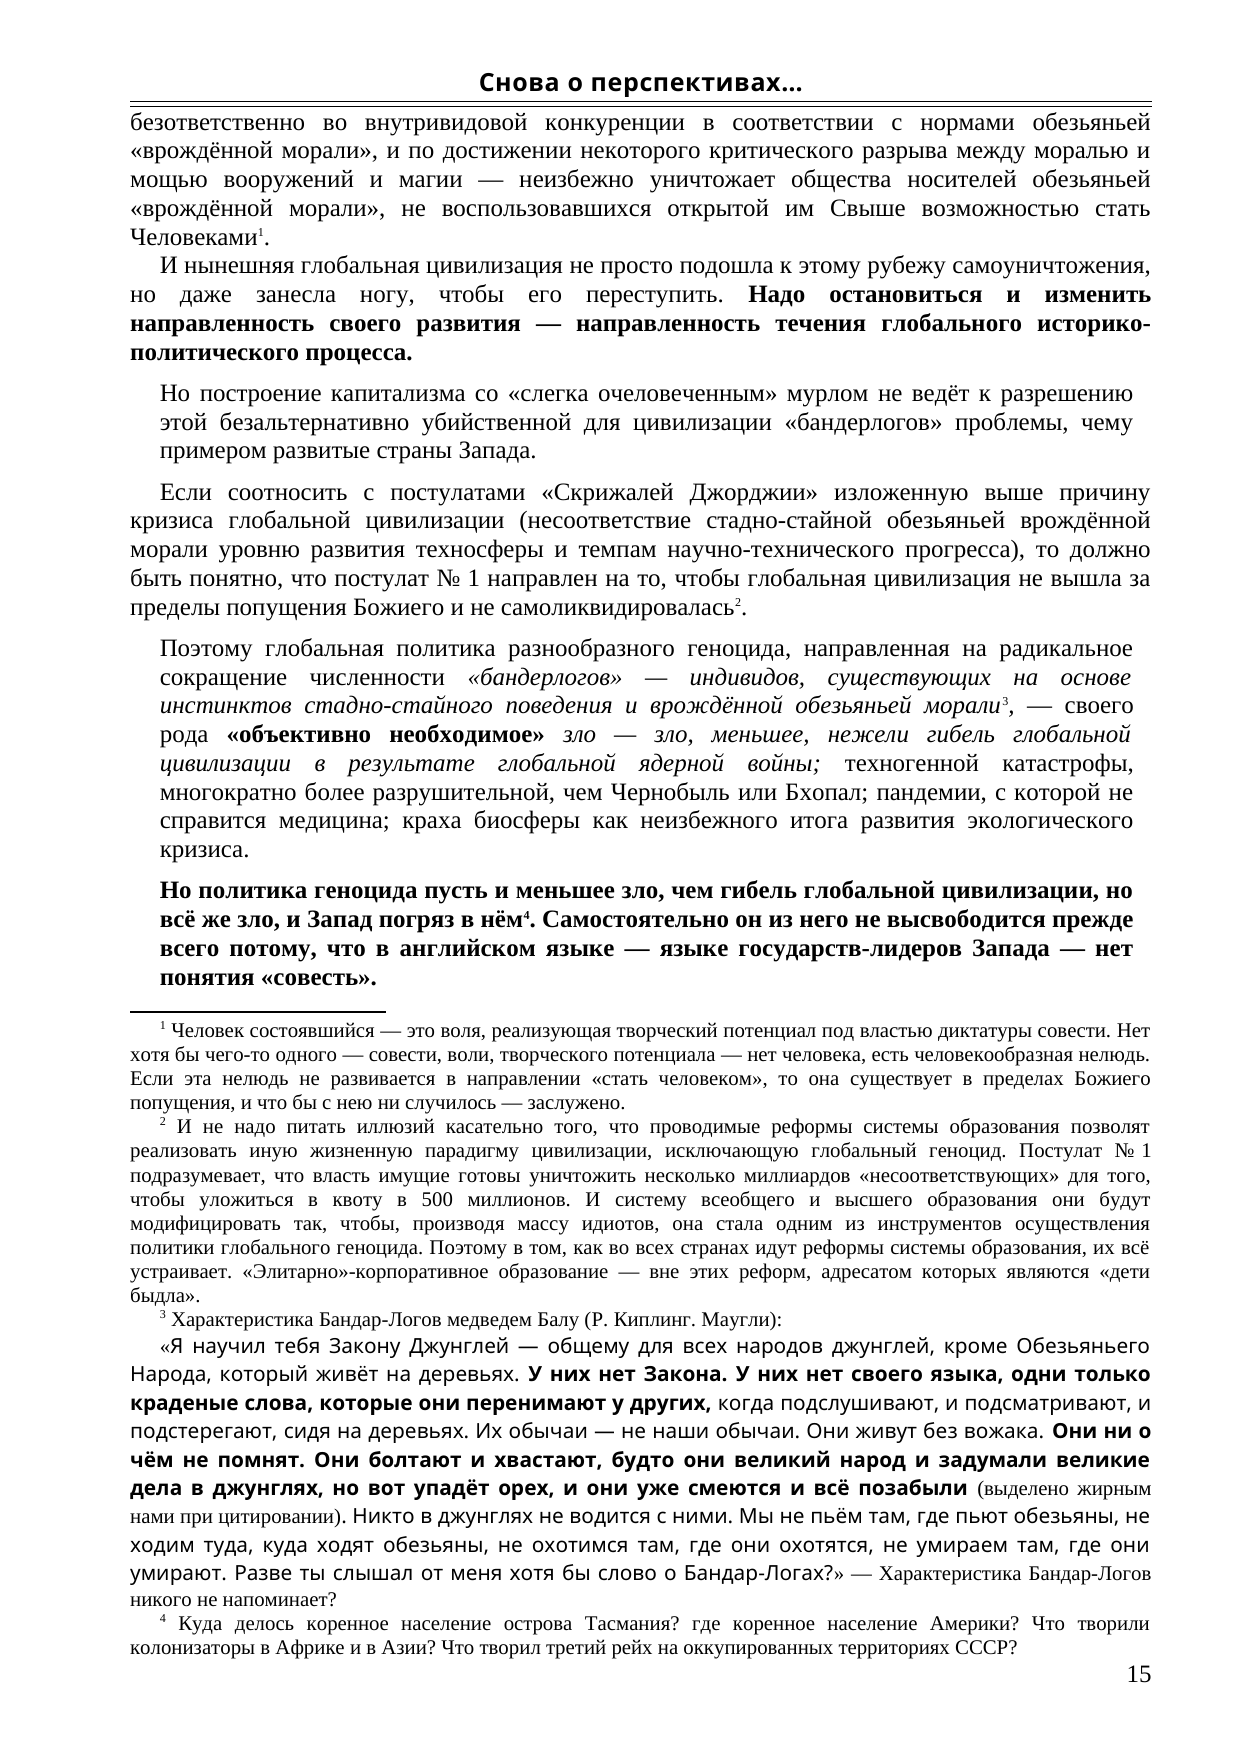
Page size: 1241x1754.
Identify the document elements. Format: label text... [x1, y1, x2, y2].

text И нынешняя глобальная цивилизация не просто подошла к этому рубежу самоуничтожения, но даже занесла ногу, чтобы его переступить. Надо остановиться и изменить направленность своего развития — направленность течения глобального историко-политического процесса. [130, 250, 1152, 365]
text Куда делось коренное население острова Тасмания? где коренное население Америки? Что творили колонизаторы в Африке и в Азии? Что творил третий рейх на оккупированных территориях СССР? [130, 1611, 1152, 1659]
text безответственно во внутривидовой конкуренции в соответствии с нормами обезьяньей «врождённой морали», и по достижении некоторого критического разрыва между моралью и мощью вооружений и магии — неизбежно уничтожает общества носителей обезьяньей «врождённой морали», не воспользовавшихся открытой им Свыше возможностью стать Человеками. [130, 107, 1152, 250]
text «Я научил тебя Закону Джунглей — общему для всех народов джунглей, кроме Обезьяньего Народа, который живёт на деревьях. У них нет Закона. У них нет своего языка, одни только краденые слова, которые они перенимают у других, когда подслушивают, и подсматривают, и подстерегают, сидя на деревьях. Их обычаи — не наши обычаи. Они живут без вожака. Они ни о чём не помнят. Они болтают и хвастают, будто они великий народ и задумали великие дела в джунглях, но вот упадёт орех, и они уже смеются и всё позабыли (выделено жирным нами при цитировании). Никто в джунглях не водится с ними. Мы не пьём там, где пьют обезьяны, не ходим туда, куда ходят обезьяны, не охотимся там, где они охотятся, не умираем там, где они умирают. Разве ты слышал от меня хотя бы слово о Бандар-Логах?» — Характеристика Бандар-Логов никого не напоминает? [130, 1331, 1152, 1611]
text Человек состоявшийся — это воля, реализующая творческий потенциал под властью диктатуры совести. Нет хотя бы чего-то одного — совести, воли, творческого потенциала — нет человека, есть человекообразная нелюдь. Если эта нелюдь не развивается в направлении «стать человеком», то она существует в пределах Божиего попущения, и что бы с нею ни случилось — заслужено. [130, 1018, 1152, 1114]
text Если соотносить с постулатами «Скрижалей Джорджии» изложенную выше причину кризиса глобальной цивилизации (несоответствие стадно-стайной обезьяньей врождённой морали уровню развития техносферы и темпам научно-технического прогресса), то должно быть понятно, что постулат № 1 направлен на то, чтобы глобальная цивилизация не вышла за пределы попущения Божиего и не самоликвидировалась. [130, 477, 1152, 620]
text Характеристика Бандар-Логов медведем Балу (Р. Киплинг. Маугли): [130, 1307, 1152, 1331]
text Но построение капитализма со «слегка очеловеченным» мурлом не ведёт к разрешению этой безальтернативно убийственной для цивилизации «бандерлогов» проблемы, чему примером развитые страны Запада. [159, 378, 1134, 464]
text Но политика геноцида пусть и меньшее зло, чем гибель глобальной цивилизации, но всё же зло, и Запад погряз в нём. Самостоятельно он из него не высвободится прежде всего потому, что в английском языке — языке государств-лидеров Запада — нет понятия «совесть». [159, 875, 1134, 990]
text И не надо питать иллюзий касательно того, что проводимые реформы системы образования позволят реализовать иную жизненную парадигму цивилизации, исключающую глобальный геноцид. Постулат № 1 подразумевает, что власть имущие готовы уничтожить несколько миллиардов «несоответствующих» для того, чтобы уложиться в квоту в 500 миллионов. И систему всеобщего и высшего образования они будут модифицировать так, чтобы, производя массу идиотов, она стала одним из инструментов осуществления политики глобального геноцида. Поэтому в том, как во всех странах идут реформы системы образования, их всё устраивает. «Элитарно»-корпоративное образование — вне этих реформ, адресатом которых являются «дети быдла». [130, 1114, 1152, 1307]
text Поэтому глобальная политика разнообразного геноцида, направленная на радикальное сокращение численности «бандерлогов» — индивидов, существующих на основе инстинктов стадно-стайного поведения и врождённой обезьяньей морали, — своего рода «объективно необходимое» зло — зло, меньшее, нежели гибель глобальной цивилизации в результате глобальной ядерной войны; техногенной катастрофы, многократно более разрушительной, чем Чернобыль или Бхопал; пандемии, с которой не справится медицина; краха биосферы как неизбежного итога развития экологического кризиса. [159, 633, 1134, 863]
